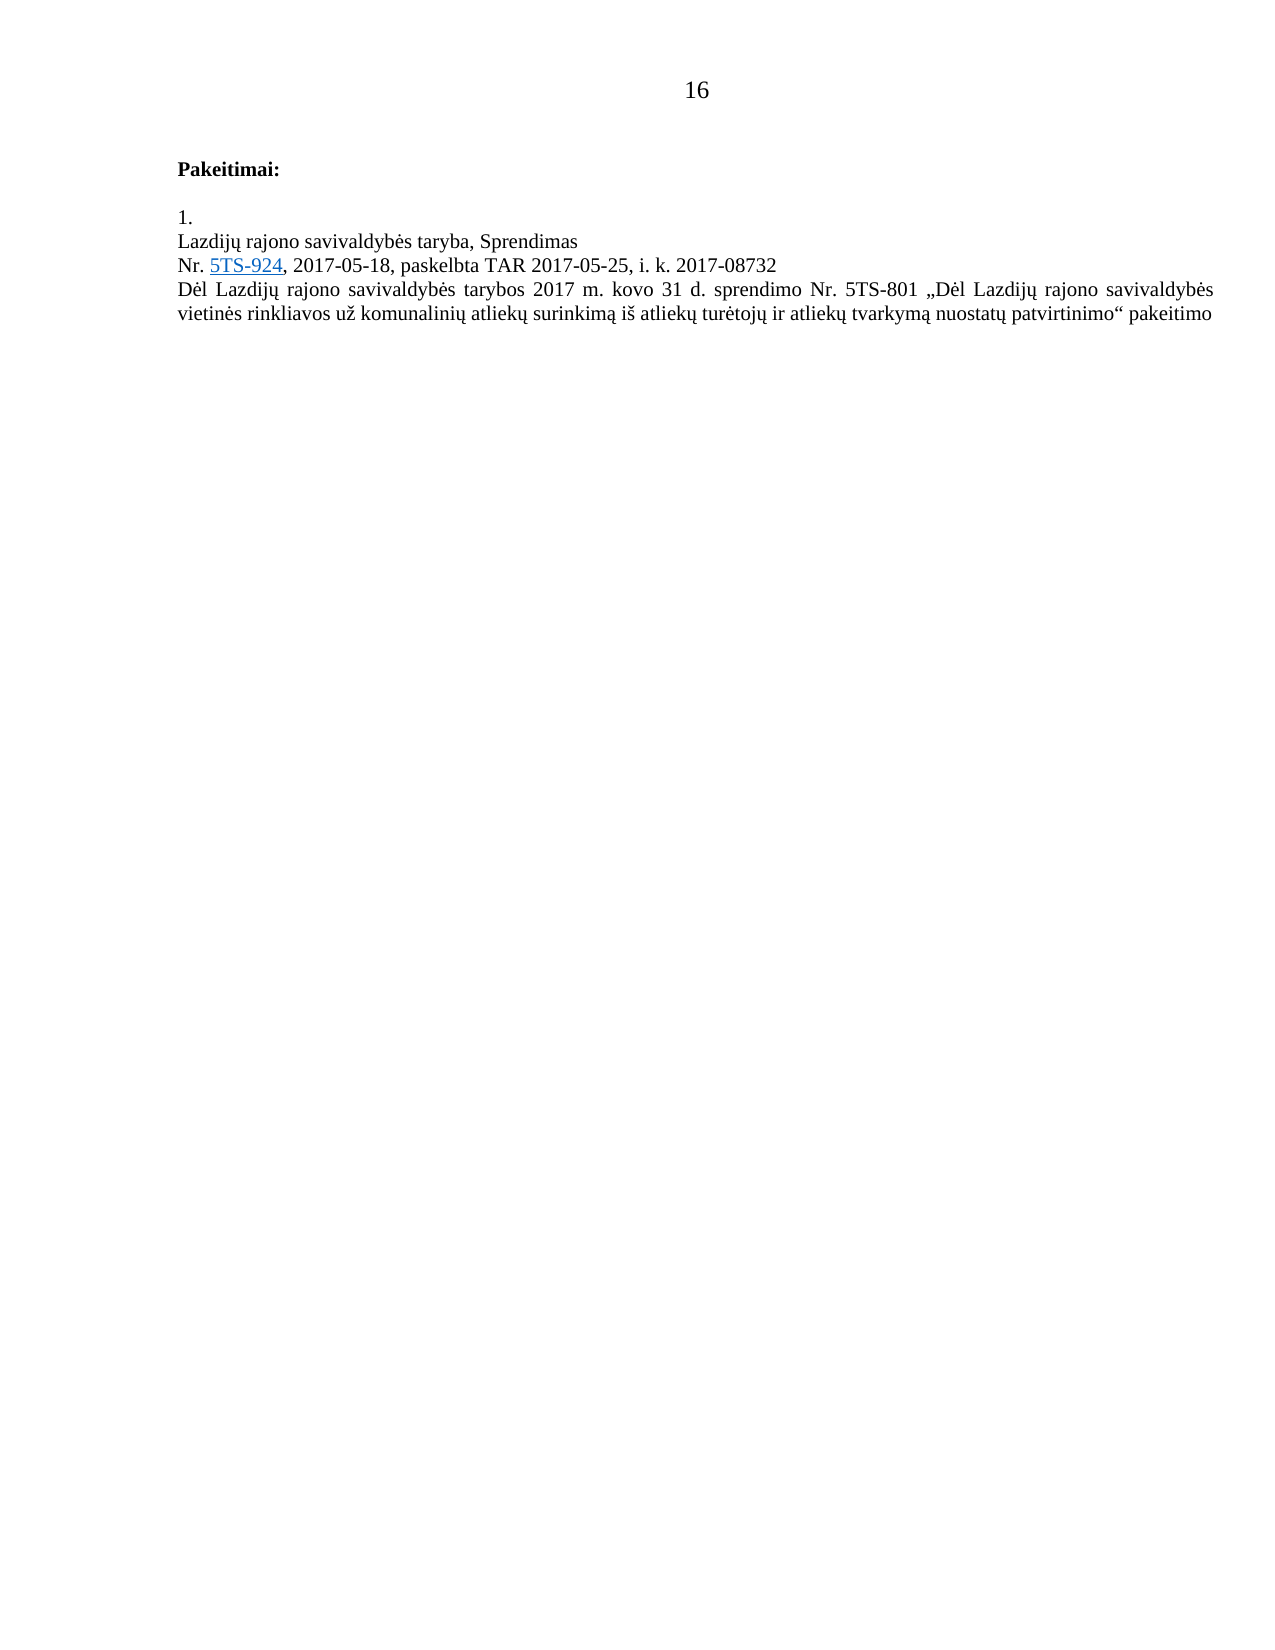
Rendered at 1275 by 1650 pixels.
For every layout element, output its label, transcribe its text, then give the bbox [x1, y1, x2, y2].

text Nr. 5TS-924, 2017-05-18, paskelbta TAR 2017-05-25, i. k. 2017-08732 [177, 253, 1216, 277]
text Pakeitimai: [177, 157, 1216, 181]
text Lazdijų rajono savivaldybės taryba, Sprendimas [177, 229, 1216, 253]
text 1. [177, 205, 1216, 229]
text Dėl Lazdijų rajono savivaldybės tarybos 2017 m. kovo 31 d. sprendimo Nr. 5TS-801 „Dėl Lazdijų rajono savivaldybės vietinės rinkliavos už komunalinių atliekų surinkimą iš atliekų turėtojų ir atliekų tvarkymą nuostatų patvirtinimo“ pakeitimo [177, 277, 1216, 325]
